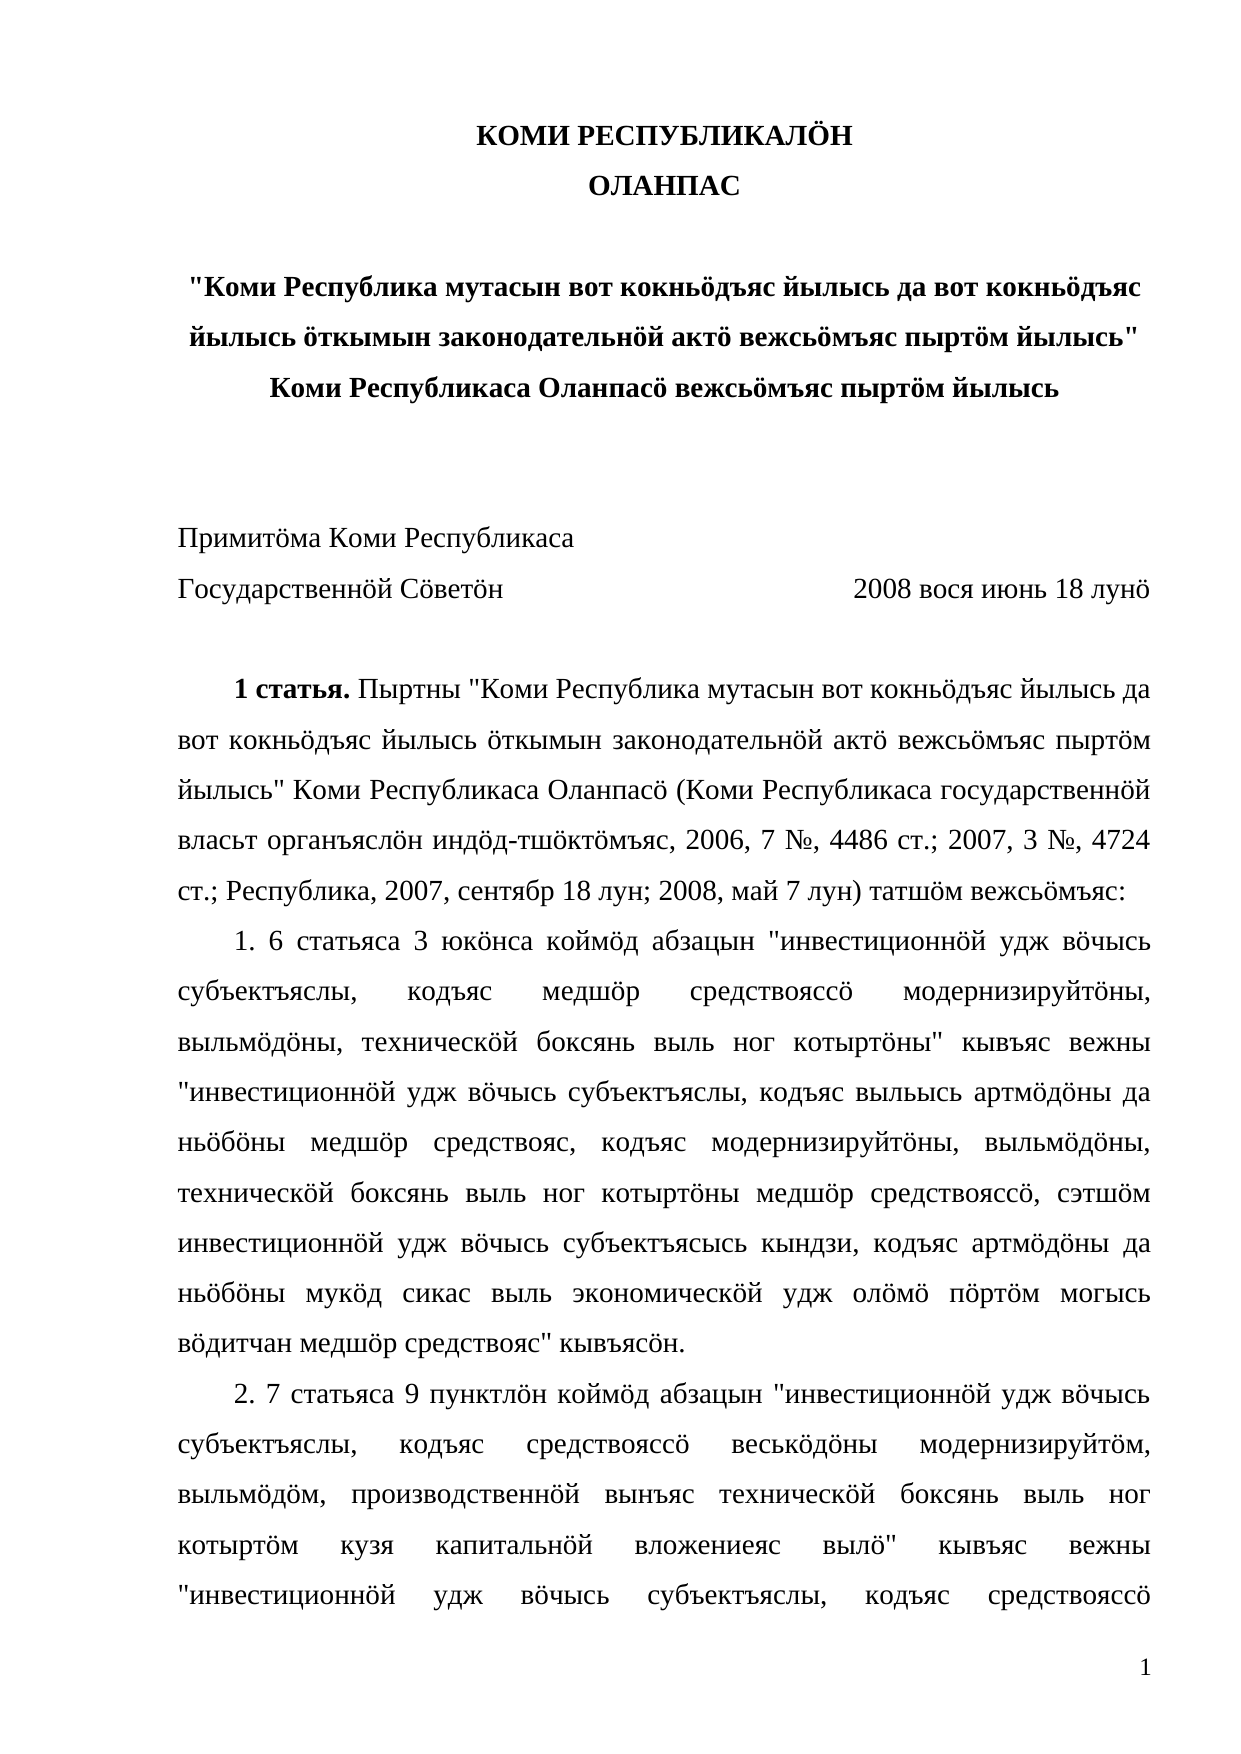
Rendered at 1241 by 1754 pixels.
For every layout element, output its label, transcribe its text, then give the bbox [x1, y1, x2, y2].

text 1. 6 статьяса 3 юкöнса коймöд абзацын "инвестиционнöй удж вöчысь субъектъяслы, кодъяс медшöр средствояссö модернизируйтöны, выльмöдöны, техническöй боксянь выль ног котыртöны" кывъяс вежны "инвестиционнöй удж вöчысь субъектъяслы, кодъяс выльысь артмöдöны да ньöбöны медшöр средствояс, кодъяс модернизируйтöны, выльмöдöны, техническöй боксянь выль ног котыртöны медшöр средствояссö, сэтшöм инвестиционнöй удж вöчысь субъектъясысь кындзи, кодъяс артмöдöны да ньöбöны мукöд сикас выль экономическöй удж олöмö пöртöм могысь вöдитчан медшöр средствояс" кывъясöн. [177, 923, 1152, 1359]
text КОМИ РЕСПУБЛИКАЛÖН ОЛАНПАС [177, 118, 1152, 202]
text "Коми Республика мутасын вот кокньöдъяс йылысь да вот кокньöдъяс йылысь öткымын законодательнöй актö вежсьöмъяс пыртöм йылысь" Коми Республикаса Оланпасö вежсьöмъяс пыртöм йылысь [177, 269, 1152, 403]
text 2. 7 статьяса 9 пунктлöн коймöд абзацын "инвестиционнöй удж вöчысь субъектъяслы, кодъяс средствояссö веськöдöны модернизируйтöм, выльмöдöм, производственнöй вынъяс техническöй боксянь выль ног котыртöм кузя капитальнöй вложениеяс вылö" кывъяс вежны "инвестиционнöй удж вöчысь субъектъяслы, кодъяс средствояссö [177, 1376, 1152, 1611]
text Государственнöй Сöветöн 2008 вося июнь 18 лунö [177, 571, 1152, 604]
text Примитöма Коми Республикаса [177, 521, 1152, 554]
text 1 статья. Пыртны "Коми Республика мутасын вот кокньöдъяс йылысь да вот кокньöдъяс йылысь öткымын законодательнöй актö вежсьöмъяс пыртöм йылысь" Коми Республикаса Оланпасö (Коми Республикаса государственнöй власьт органъяслöн индöд-тшöктöмъяс, 2006, 7 №, 4486 ст.; 2007, 3 №, 4724 ст.; Республика, 2007, сентябр 18 лун; 2008, май 7 лун) татшöм вежсьöмъяс: [177, 672, 1152, 906]
